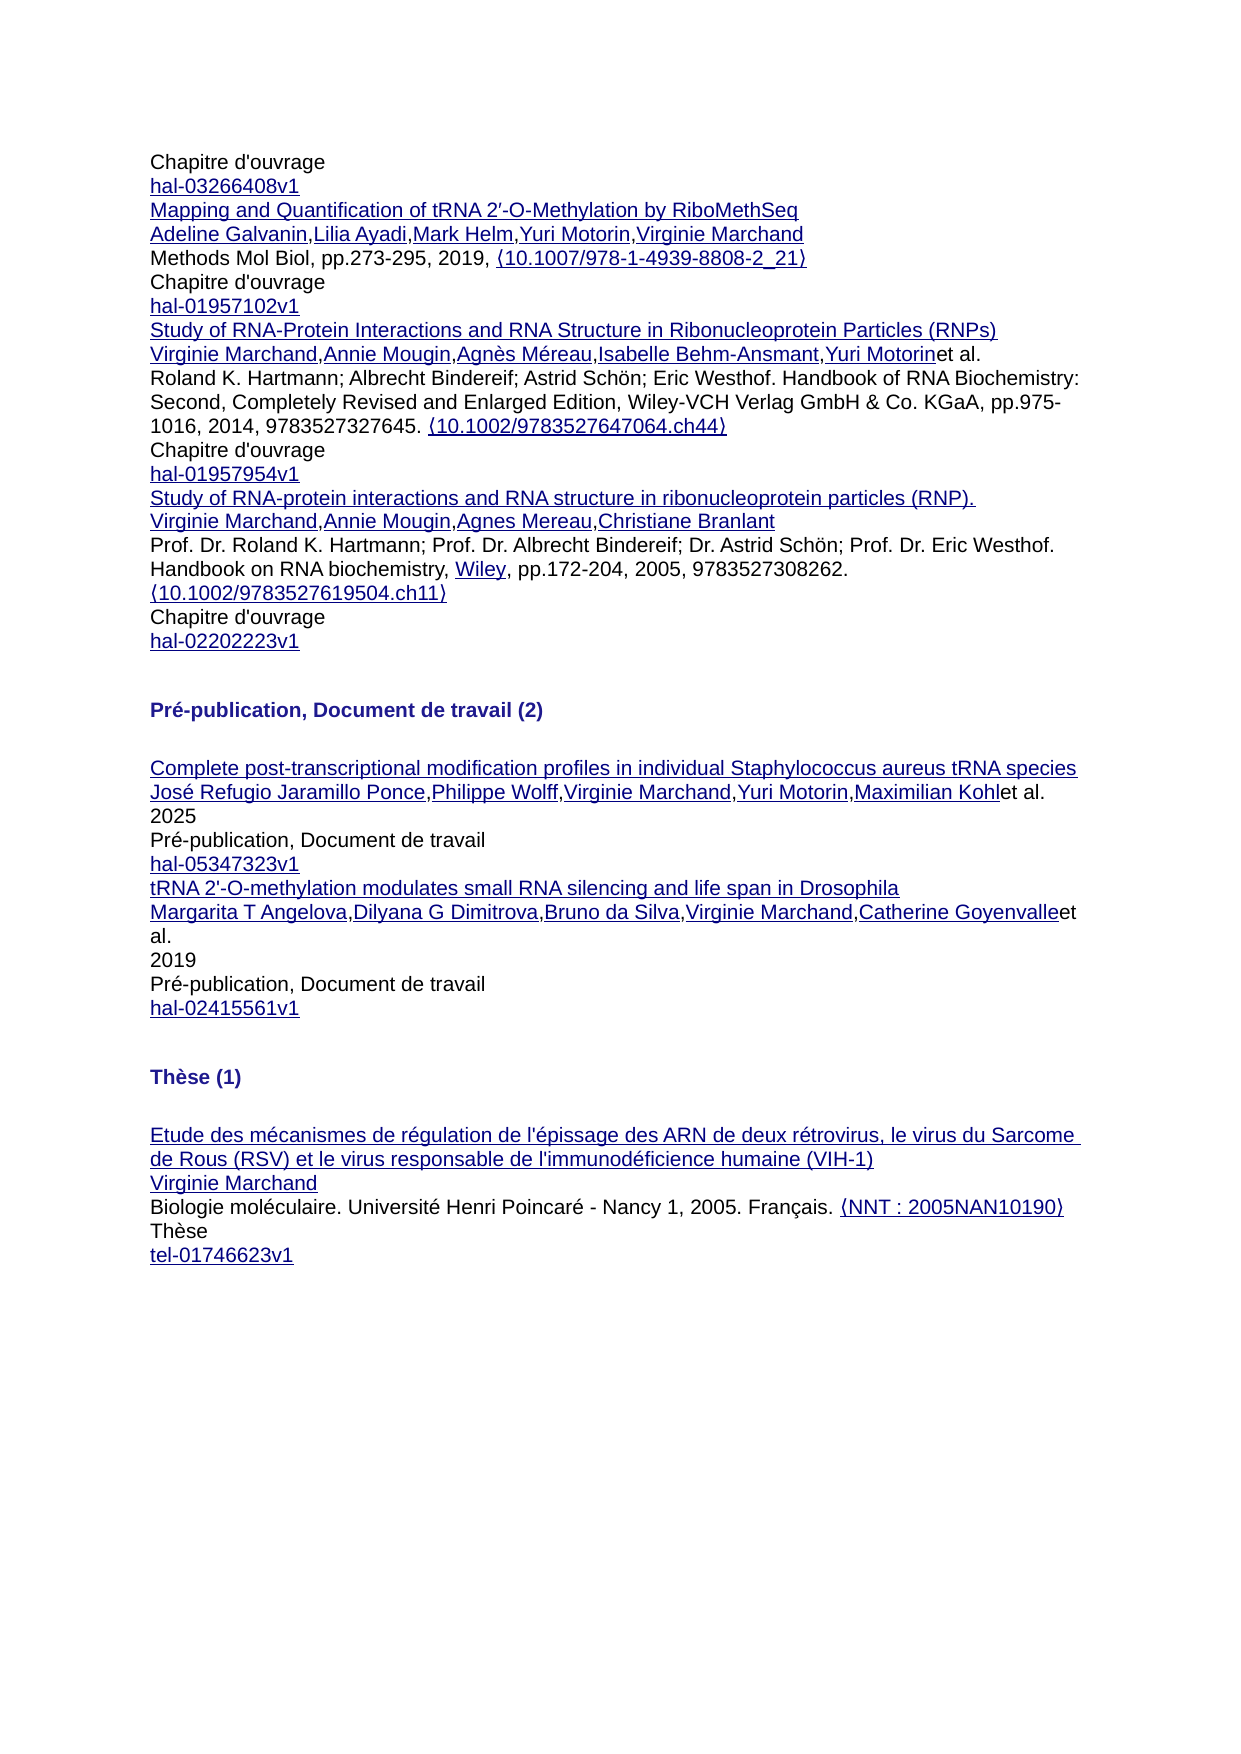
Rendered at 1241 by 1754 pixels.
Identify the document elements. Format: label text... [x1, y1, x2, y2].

table_cell Chapitre d'ouvrage hal-03266408v1 [150, 150, 1090, 198]
table_cell Mapping and Quantification of tRNA 2′-O-Methylation by RiboMethSeq Adeline Galvanin,Lilia Ayadi,Mark Helm,Yuri Motorin,Virginie Marchand Methods Mol Biol, pp.273-295, 2019, ⟨10.1007/978-1-4939-8808-2_21⟩ Chapitre d'ouvrage hal-01957102v1 [150, 198, 1090, 318]
subtitle Pré-publication, Document de travail (2) [150, 698, 1090, 722]
table_header Etude des mécanismes de régulation de l'épissage des ARN de deux rétrovirus, le virus du Sarcome de Rous (RSV) et le virus responsable de l'immunodéficience humaine (VIH-1) Virginie Marchand Biologie moléculaire. Université Henri Poincaré - Nancy 1, 2005. Français. ⟨NNT : 2005NAN10190⟩ Thèse tel-01746623v1 [150, 1123, 1090, 1267]
table_header Complete post-transcriptional modification profiles in individual Staphylococcus aureus tRNA species José Refugio Jaramillo Ponce,Philippe Wolff,Virginie Marchand,Yuri Motorin,Maximilian Kohlet al. 2025 Pré-publication, Document de travail hal-05347323v1 [150, 756, 1090, 876]
subtitle Thèse (1) [150, 1064, 1090, 1088]
table_cell Study of RNA-protein interactions and RNA structure in ribonucleoprotein particles (RNP). Virginie Marchand,Annie Mougin,Agnes Mereau,Christiane Branlant Prof. Dr. Roland K. Hartmann; Prof. Dr. Albrecht Bindereif; Dr. Astrid Schön; Prof. Dr. Eric Westhof. Handbook on RNA biochemistry, Wiley, pp.172-204, 2005, 9783527308262. ⟨10.1002/9783527619504.ch11⟩ Chapitre d'ouvrage hal-02202223v1 [150, 485, 1090, 653]
table_cell Study of RNA-Protein Interactions and RNA Structure in Ribonucleoprotein Particles (RNPs) Virginie Marchand,Annie Mougin,Agnès Méreau,Isabelle Behm-Ansmant,Yuri Motorinet al. Roland K. Hartmann; Albrecht Bindereif; Astrid Schön; Eric Westhof. Handbook of RNA Biochemistry: Second, Completely Revised and Enlarged Edition, Wiley-VCH Verlag GmbH & Co. KGaA, pp.975-1016, 2014, 9783527327645. ⟨10.1002/9783527647064.ch44⟩ Chapitre d'ouvrage hal-01957954v1 [150, 318, 1090, 485]
table_cell tRNA 2'-O-methylation modulates small RNA silencing and life span in Drosophila Margarita T Angelova,Dilyana G Dimitrova,Bruno da Silva,Virginie Marchand,Catherine Goyenvalleet al. 2019 Pré-publication, Document de travail hal-02415561v1 [150, 876, 1090, 1020]
